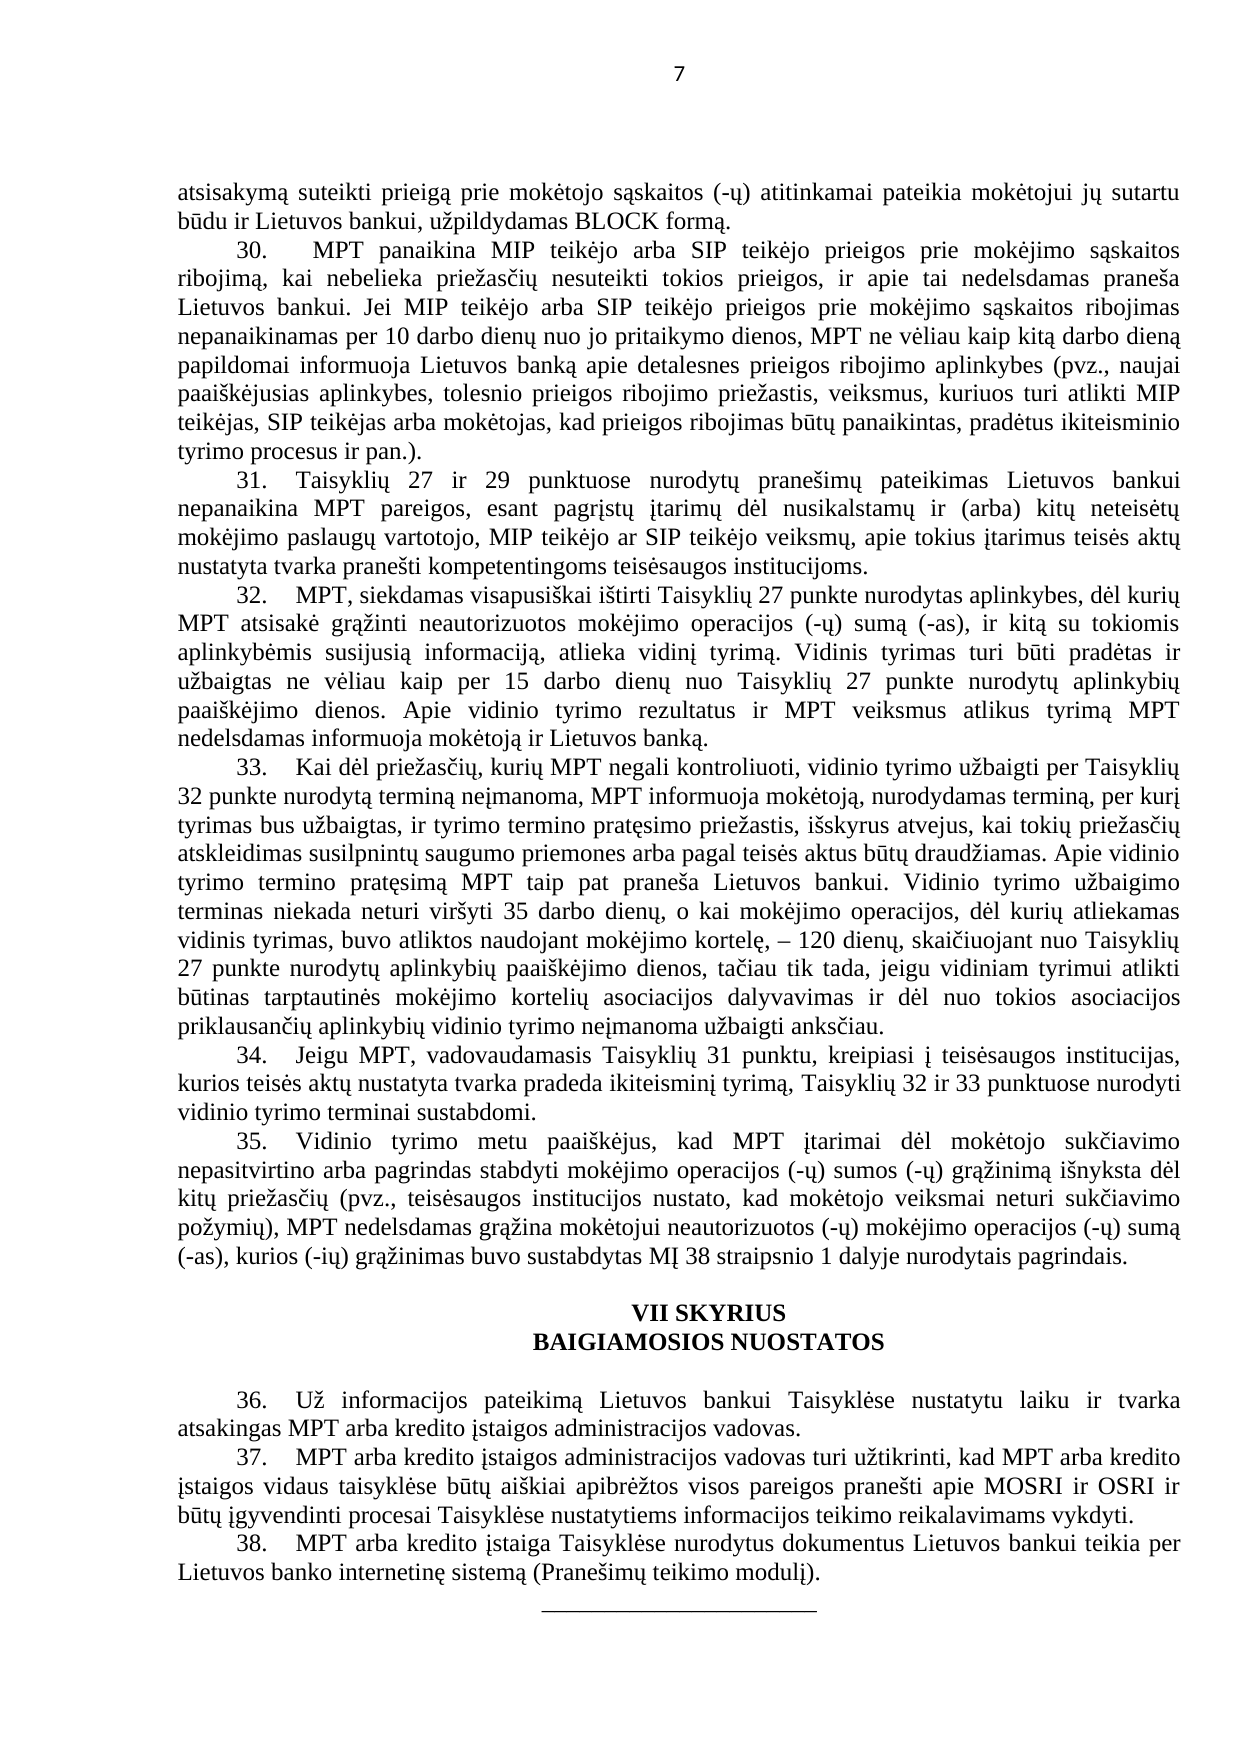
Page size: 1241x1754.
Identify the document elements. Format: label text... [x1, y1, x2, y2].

text 30. MPT panaikina MIP teikėjo arba SIP teikėjo prieigos prie mokėjimo sąskaitos ribojimą, kai nebelieka priežasčių nesuteikti tokios prieigos, ir apie tai nedelsdamas praneša Lietuvos bankui. Jei MIP teikėjo arba SIP teikėjo prieigos prie mokėjimo sąskaitos ribojimas nepanaikinamas per 10 darbo dienų nuo jo pritaikymo dienos, MPT ne vėliau kaip kitą darbo dieną papildomai informuoja Lietuvos banką apie detalesnes prieigos ribojimo aplinkybes (pvz., naujai paaiškėjusias aplinkybes, tolesnio prieigos ribojimo priežastis, veiksmus, kuriuos turi atlikti MIP teikėjas, SIP teikėjas arba mokėtojas, kad prieigos ribojimas būtų panaikintas, pradėtus ikiteisminio tyrimo procesus ir pan.). [177, 235, 1181, 465]
text 32. MPT, siekdamas visapusiškai ištirti Taisyklių 27 punkte nurodytas aplinkybes, dėl kurių MPT atsisakė grąžinti neautorizuotos mokėjimo operacijos (-ų) sumą (-as), ir kitą su tokiomis aplinkybėmis susijusią informaciją, atlieka vidinį tyrimą. Vidinis tyrimas turi būti pradėtas ir užbaigtas ne vėliau kaip per 15 darbo dienų nuo Taisyklių 27 punkte nurodytų aplinkybių paaiškėjimo dienos. Apie vidinio tyrimo rezultatus ir MPT veiksmus atlikus tyrimą MPT nedelsdamas informuoja mokėtoją ir Lietuvos banką. [177, 580, 1181, 752]
text 34. Jeigu MPT, vadovaudamasis Taisyklių 31 punktu, kreipiasi į teisėsaugos institucijas, kurios teisės aktų nustatyta tvarka pradeda ikiteisminį tyrimą, Taisyklių 32 ir 33 punktuose nurodyti vidinio tyrimo terminai sustabdomi. [177, 1040, 1181, 1126]
text 31. Taisyklių 27 ir 29 punktuose nurodytų pranešimų pateikimas Lietuvos bankui nepanaikina MPT pareigos, esant pagrįstų įtarimų dėl nusikalstamų ir (arba) kitų neteisėtų mokėjimo paslaugų vartotojo, MIP teikėjo ar SIP teikėjo veiksmų, apie tokius įtarimus teisės aktų nustatyta tvarka pranešti kompetentingoms teisėsaugos institucijoms. [177, 465, 1181, 580]
text BAIGIAMOSIOS NUOSTATOS [236, 1327, 1181, 1356]
text 33. Kai dėl priežasčių, kurių MPT negali kontroliuoti, vidinio tyrimo užbaigti per Taisyklių 32 punkte nurodytą terminą neįmanoma, MPT informuoja mokėtoją, nurodydamas terminą, per kurį tyrimas bus užbaigtas, ir tyrimo termino pratęsimo priežastis, išskyrus atvejus, kai tokių priežasčių atskleidimas susilpnintų saugumo priemones arba pagal teisės aktus būtų draudžiamas. Apie vidinio tyrimo termino pratęsimą MPT taip pat praneša Lietuvos bankui. Vidinio tyrimo užbaigimo terminas niekada neturi viršyti 35 darbo dienų, o kai mokėjimo operacijos, dėl kurių atliekamas vidinis tyrimas, buvo atliktos naudojant mokėjimo kortelę, – 120 dienų, skaičiuojant nuo Taisyklių 27 punkte nurodytų aplinkybių paaiškėjimo dienos, tačiau tik tada, jeigu vidiniam tyrimui atlikti būtinas tarptautinės mokėjimo kortelių asociacijos dalyvavimas ir dėl nuo tokios asociacijos priklausančių aplinkybių vidinio tyrimo neįmanoma užbaigti anksčiau. [177, 752, 1181, 1040]
text 36. Už informacijos pateikimą Lietuvos bankui Taisyklėse nustatytu laiku ir tvarka atsakingas MPT arba kredito įstaigos administracijos vadovas. [177, 1385, 1181, 1442]
text VII SKYRIUS [236, 1298, 1181, 1327]
text 38. MPT arba kredito įstaiga Taisyklėse nurodytus dokumentus Lietuvos bankui teikia per Lietuvos banko internetinę sistemą (Pranešimų teikimo modulį). [177, 1528, 1181, 1586]
text ______________________ [177, 1586, 1181, 1615]
text 35. Vidinio tyrimo metu paaiškėjus, kad MPT įtarimai dėl mokėtojo sukčiavimo nepasitvirtino arba pagrindas stabdyti mokėjimo operacijos (-ų) sumos (-ų) grąžinimą išnyksta dėl kitų priežasčių (pvz., teisėsaugos institucijos nustato, kad mokėtojo veiksmai neturi sukčiavimo požymių), MPT nedelsdamas grąžina mokėtojui neautorizuotos (-ų) mokėjimo operacijos (-ų) sumą (-as), kurios (-ių) grąžinimas buvo sustabdytas MĮ 38 straipsnio 1 dalyje nurodytais pagrindais. [177, 1126, 1181, 1270]
text atsisakymą suteikti prieigą prie mokėtojo sąskaitos (-ų) atitinkamai pateikia mokėtojui jų sutartu būdu ir Lietuvos bankui, užpildydamas BLOCK formą. [177, 177, 1181, 235]
text 37. MPT arba kredito įstaigos administracijos vadovas turi užtikrinti, kad MPT arba kredito įstaigos vidaus taisyklėse būtų aiškiai apibrėžtos visos pareigos pranešti apie MOSRI ir OSRI ir būtų įgyvendinti procesai Taisyklėse nustatytiems informacijos teikimo reikalavimams vykdyti. [177, 1442, 1181, 1528]
